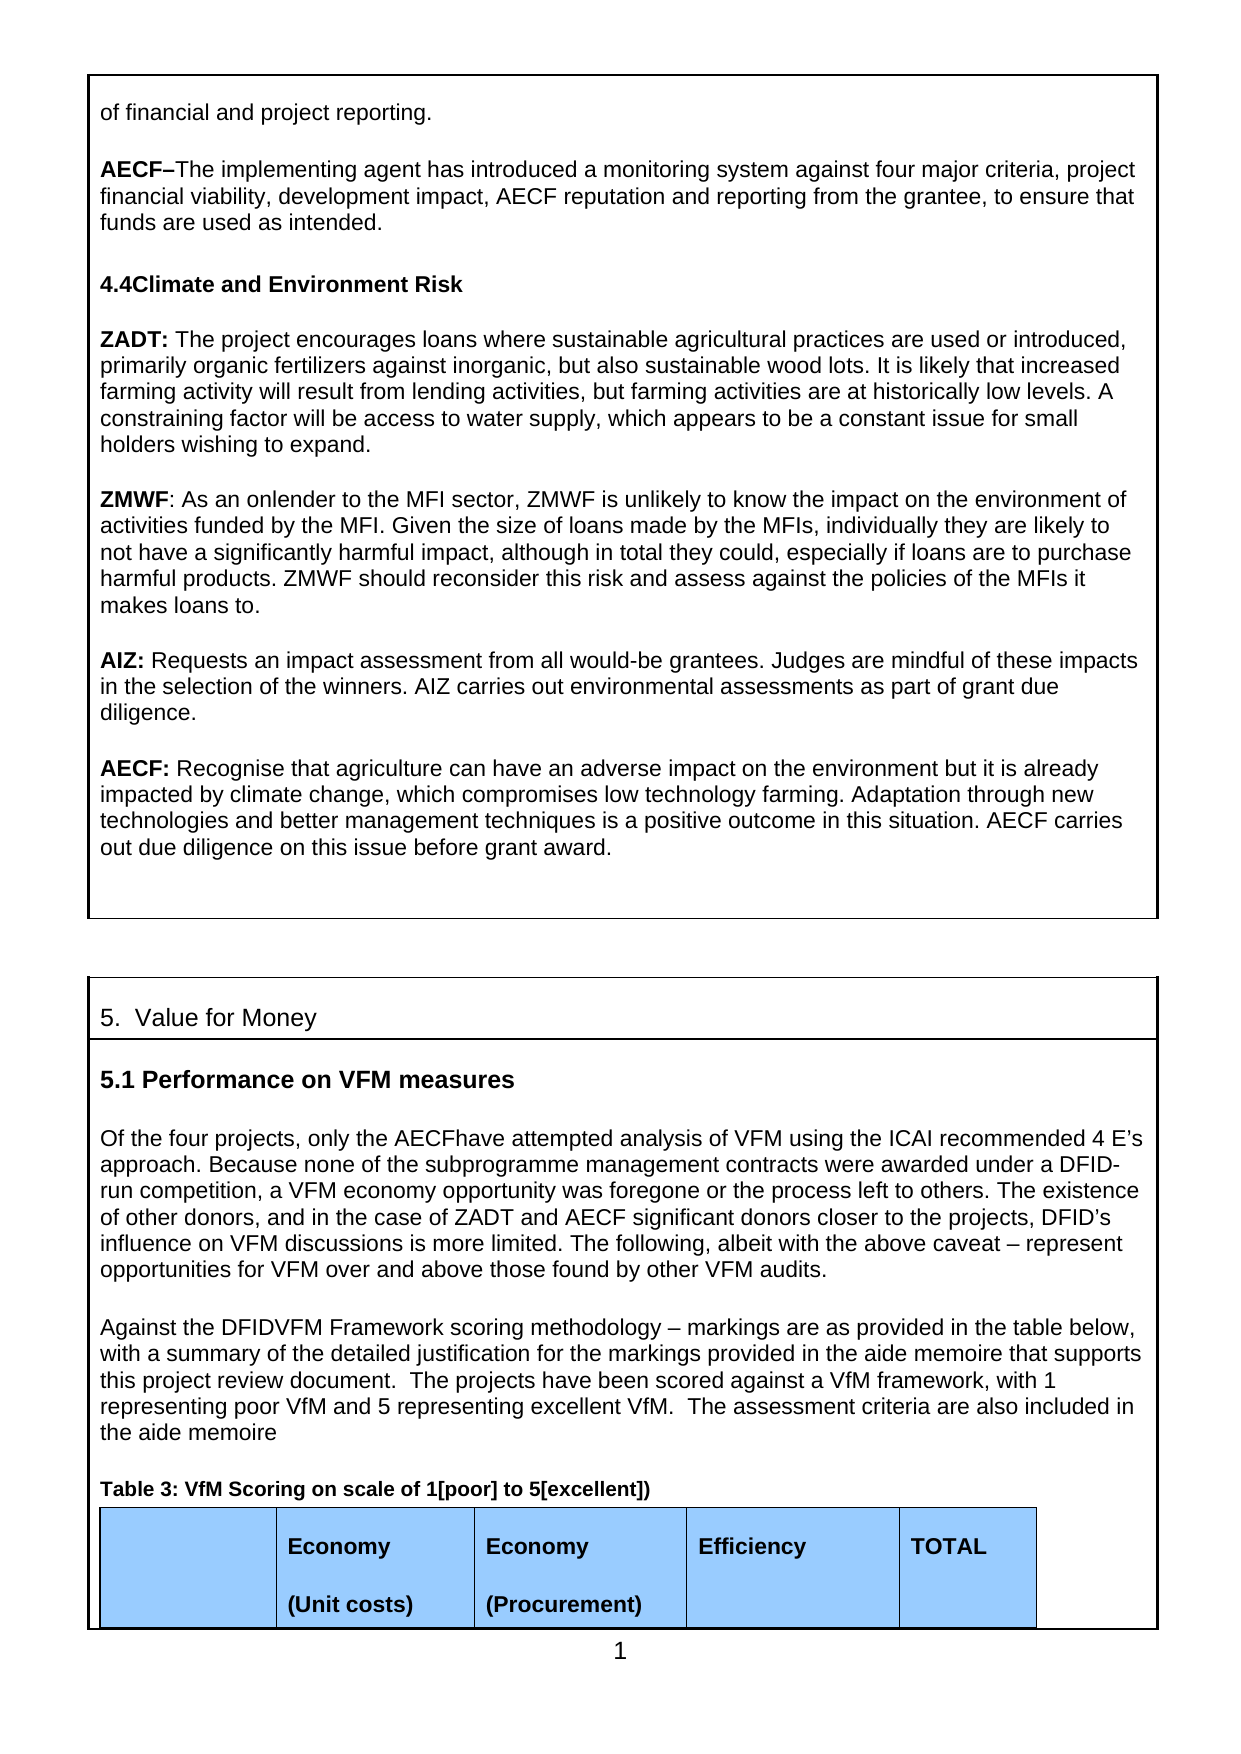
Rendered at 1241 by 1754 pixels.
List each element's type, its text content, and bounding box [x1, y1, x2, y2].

table_header Efficiency [687, 1508, 899, 1627]
table_cell 5.1 Performance on VFM measures Of the four projects, only the AECFhave attempted analysis of VFM using the ICAI recommended 4 E’s approach. Because none of the subprogramme management contracts were awarded under a DFID-run competition, a VFM economy opportunity was foregone or the process left to others. The existence of other donors, and in the case of ZADT and AECF significant donors closer to the projects, DFID’s influence on VFM discussions is more limited. The following, albeit with the above caveat – represent opportunities for VFM over and above those found by other VFM audits. Against the DFIDVFM Framework scoring methodology – markings are as provided in the table below, with a summary of the detailed justification for the markings provided in the aide memoire that supports this project review document. The projects have been scored against a VfM framework, with 1 representing poor VfM and 5 representing excellent VfM. The assessment criteria are also included in the aide memoire Table 3: VfM Scoring on scale of 1[poor] to 5[excellent]) [90, 1040, 1156, 1628]
table_header TOTAL [900, 1508, 1036, 1627]
table_header Economy (Unit costs) [277, 1508, 474, 1627]
table_cell of financial and project reporting. AECF–The implementing agent has introduced a monitoring system against four major criteria, project financial viability, development impact, AECF reputation and reporting from the grantee, to ensure that funds are used as intended. 4.4Climate and Environment Risk ZADT: The project encourages loans where sustainable agricultural practices are used or introduced, primarily organic fertilizers against inorganic, but also sustainable wood lots. It is likely that increased farming activity will result from lending activities, but farming activities are at historically low levels. A constraining factor will be access to water supply, which appears to be a constant issue for small holders wishing to expand. ZMWF: As an onlender to the MFI sector, ZMWF is unlikely to know the impact on the environment of activities funded by the MFI. Given the size of loans made by the MFIs, individually they are likely to not have a significantly harmful impact, although in total they could, especially if loans are to purchase harmful products. ZMWF should reconsider this risk and assess against the policies of the MFIs it makes loans to. AIZ: Requests an impact assessment from all would-be grantees. Judges are mindful of these impacts in the selection of the winners. AIZ carries out environmental assessments as part of grant due diligence. AECF: Recognise that agriculture can have an adverse impact on the environment but it is already impacted by climate change, which compromises low technology farming. Adaptation through new technologies and better management techniques is a positive outcome in this situation. AECF carries out due diligence on this issue before grant award. [90, 76, 1156, 917]
table_header 5. Value for Money [90, 978, 1156, 1038]
table_header Economy (Procurement) [475, 1508, 686, 1627]
table_header [101, 1508, 276, 1627]
